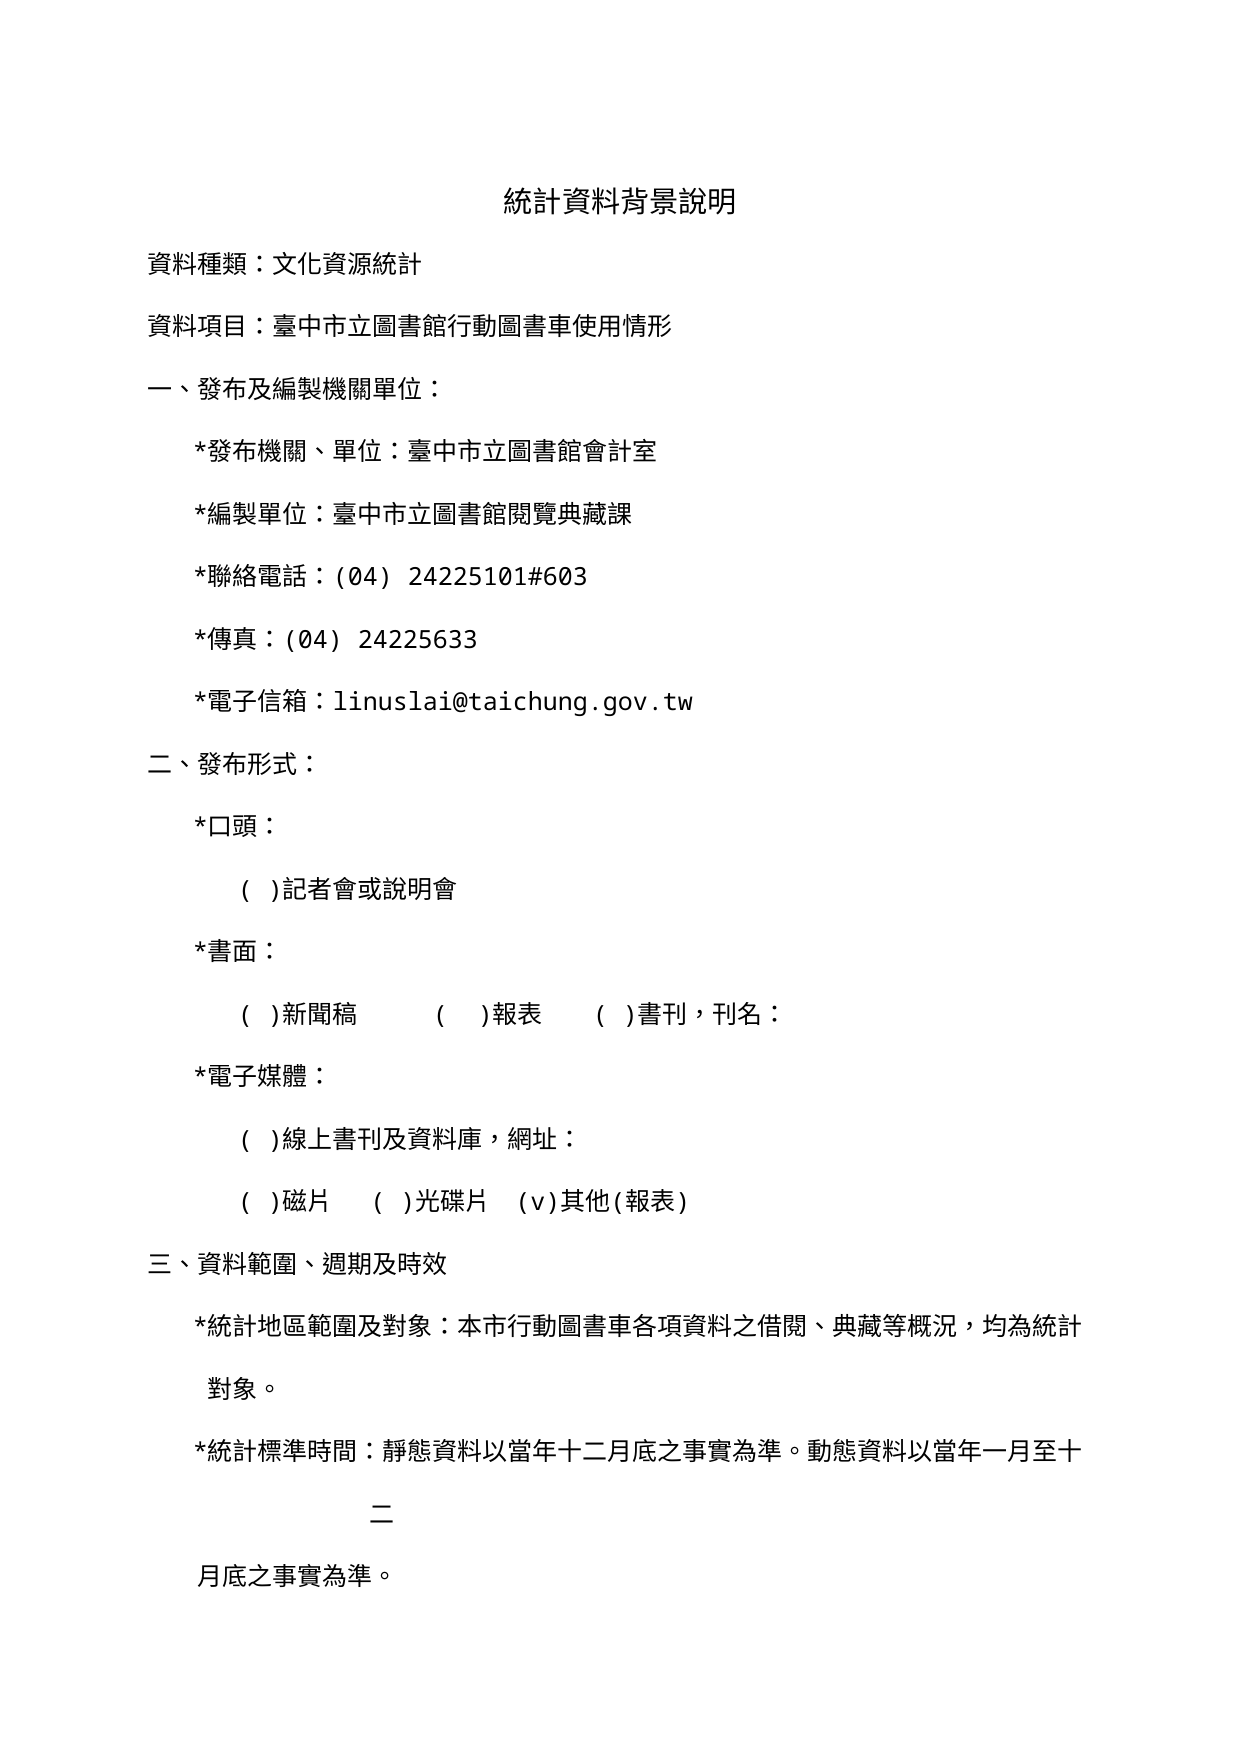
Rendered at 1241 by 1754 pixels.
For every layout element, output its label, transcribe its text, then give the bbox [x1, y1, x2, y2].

text 資料種類：文化資源統計 [148, 221, 1092, 283]
text *書面： [148, 908, 1092, 971]
text *電子信箱：linuslai@taichung.gov.tw [148, 658, 1092, 721]
text *發布機關、單位：臺中市立圖書館會計室 [148, 408, 1092, 471]
text ( )磁片 ( )光碟片 (v)其他(報表) [148, 1158, 1092, 1221]
text *傳真：(04) 24225633 [148, 596, 1092, 658]
text 三、資料範圍、週期及時效 [148, 1221, 1092, 1283]
text 一、發布及編製機關單位： [148, 346, 1092, 408]
text 二、發布形式： [148, 721, 1092, 783]
text ( )線上書刊及資料庫，網址： [148, 1096, 1092, 1158]
text *口頭： [148, 783, 1092, 846]
text *編製單位：臺中市立圖書館閱覽典藏課 [148, 471, 1092, 533]
text ( )新聞稿 ( )報表 ( )書刊，刊名： [148, 971, 1092, 1033]
text 月底之事實為準。 [198, 1533, 1092, 1596]
text *統計標準時間：靜態資料以當年十二月底之事實為準。動態資料以當年一月至十二 [148, 1408, 1092, 1533]
text 資料項目：臺中市立圖書館行動圖書車使用情形 [148, 283, 1092, 346]
text *電子媒體： [148, 1033, 1092, 1096]
text 統計資料背景說明 [148, 158, 1092, 221]
text ( )記者會或說明會 [148, 846, 1092, 908]
text *聯絡電話：(04) 24225101#603 [148, 533, 1092, 596]
text 對象。 [148, 1346, 1092, 1408]
text *統計地區範圍及對象：本市行動圖書車各項資料之借閱、典藏等概況，均為統計 [148, 1283, 1092, 1346]
